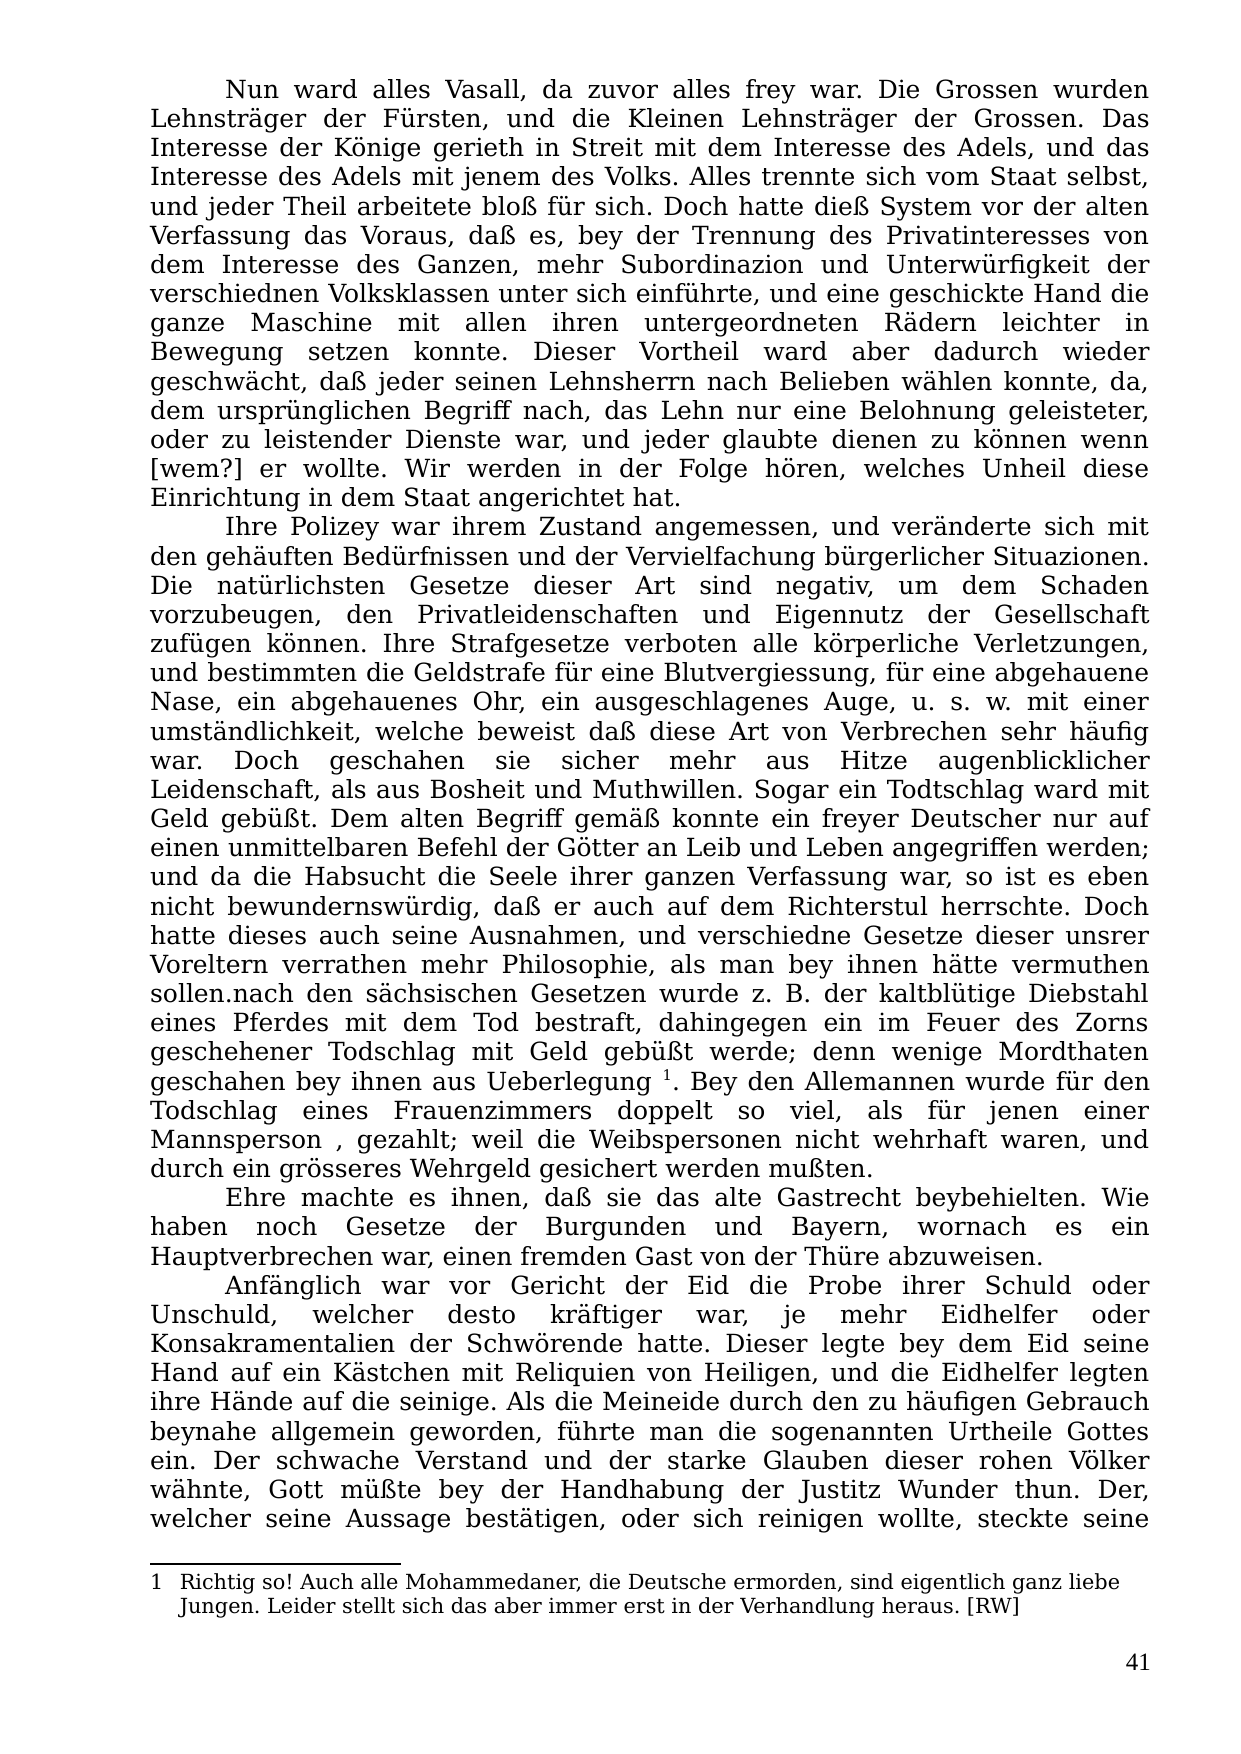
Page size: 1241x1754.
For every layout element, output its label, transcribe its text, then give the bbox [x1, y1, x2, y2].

text Richtig so! Auch alle Mohammedaner, die Deutsche ermorden, sind eigentlich ganz liebe Jungen. Leider stellt sich das aber immer erst in der Verhandlung heraus. [RW] [150, 1570, 1151, 1618]
text Ihre Polizey war ihrem Zustand angemessen, und veränderte sich mit den gehäuften Bedürfnissen und der Vervielfachung bürgerlicher Situazionen. Die natürlichsten Gesetze dieser Art sind negativ, um dem Schaden vorzubeugen, den Privatleidenschaften und Eigennutz der Gesellschaft zufügen können. Ihre Strafgesetze verboten alle körperliche Verletzungen, und bestimmten die Geldstrafe für eine Blutvergiessung, für eine abgehauene Nase, ein abgehauenes Ohr, ein ausgeschlagenes Auge, u. s. w. mit einer umständlichkeit, welche beweist daß diese Art von Verbrechen sehr häufig war. Doch geschahen sie sicher mehr aus Hitze augenblicklicher Leidenschaft, als aus Bosheit und Muthwillen. Sogar ein Todtschlag ward mit Geld gebüßt. Dem alten Begriff gemäß konnte ein freyer Deutscher nur auf einen unmittelbaren Befehl der Götter an Leib und Leben angegriffen werden; und da die Habsucht die Seele ihrer ganzen Verfassung war, so ist es eben nicht bewundernswürdig, daß er auch auf dem Richterstul herrschte. Doch hatte dieses auch seine Ausnahmen, und verschiedne Gesetze dieser unsrer Voreltern verrathen mehr Philosophie, als man bey ihnen hätte vermuthen sollen.nach den sächsischen Gesetzen wurde z. B. der kaltblütige Diebstahl eines Pferdes mit dem Tod bestraft, dahingegen ein im Feuer des Zorns geschehener Todschlag mit Geld gebüßt werde; denn wenige Mordthaten geschahen bey ihnen aus Ueberlegung . Bey den Allemannen wurde für den Todschlag eines Frauenzimmers doppelt so viel, als für jenen einer Mannsperson , gezahlt; weil die Weibspersonen nicht wehrhaft waren, und durch ein grösseres Wehrgeld gesichert werden mußten. [150, 512, 1151, 1183]
text Anfänglich war vor Gericht der Eid die Probe ihrer Schuld oder Unschuld, welcher desto kräftiger war, je mehr Eidhelfer oder Konsakramentalien der Schwörende hatte. Dieser legte bey dem Eid seine Hand auf ein Kästchen mit Reliquien von Heiligen, und die Eidhelfer legten ihre Hände auf die seinige. Als die Meineide durch den zu häufigen Gebrauch beynahe allgemein geworden, führte man die sogenannten Urtheile Gottes ein. Der schwache Verstand und der starke Glauben dieser rohen Völker wähnte, Gott müßte bey der Handhabung der Justitz Wunder thun. Der, welcher seine Aussage bestätigen, oder sich reinigen wollte, steckte seine [150, 1271, 1151, 1533]
text Ehre machte es ihnen, daß sie das alte Gastrecht beybehielten. Wie haben noch Gesetze der Burgunden und Bayern, wornach es ein Hauptverbrechen war, einen fremden Gast von der Thüre abzuweisen. [150, 1183, 1151, 1271]
text Nun ward alles Vasall, da zuvor alles frey war. Die Grossen wurden Lehnsträger der Fürsten, und die Kleinen Lehnsträger der Grossen. Das Interesse der Könige gerieth in Streit mit dem Interesse des Adels, und das Interesse des Adels mit jenem des Volks. Alles trennte sich vom Staat selbst, und jeder Theil arbeitete bloß für sich. Doch hatte dieß System vor der alten Verfassung das Voraus, daß es, bey der Trennung des Privatinteresses von dem Interesse des Ganzen, mehr Subordinazion und Unterwürfigkeit der verschiednen Volksklassen unter sich einführte, und eine geschickte Hand die ganze Maschine mit allen ihren untergeordneten Rädern leichter in Bewegung setzen konnte. Dieser Vortheil ward aber dadurch wieder geschwächt, daß jeder seinen Lehnsherrn nach Belieben wählen konnte, da, dem ursprünglichen Begriff nach, das Lehn nur eine Belohnung geleisteter, oder zu leistender Dienste war, und jeder glaubte dienen zu können wenn [wem?] er wollte. Wir werden in der Folge hören, welches Unheil diese Einrichtung in dem Staat angerichtet hat. [150, 75, 1151, 512]
